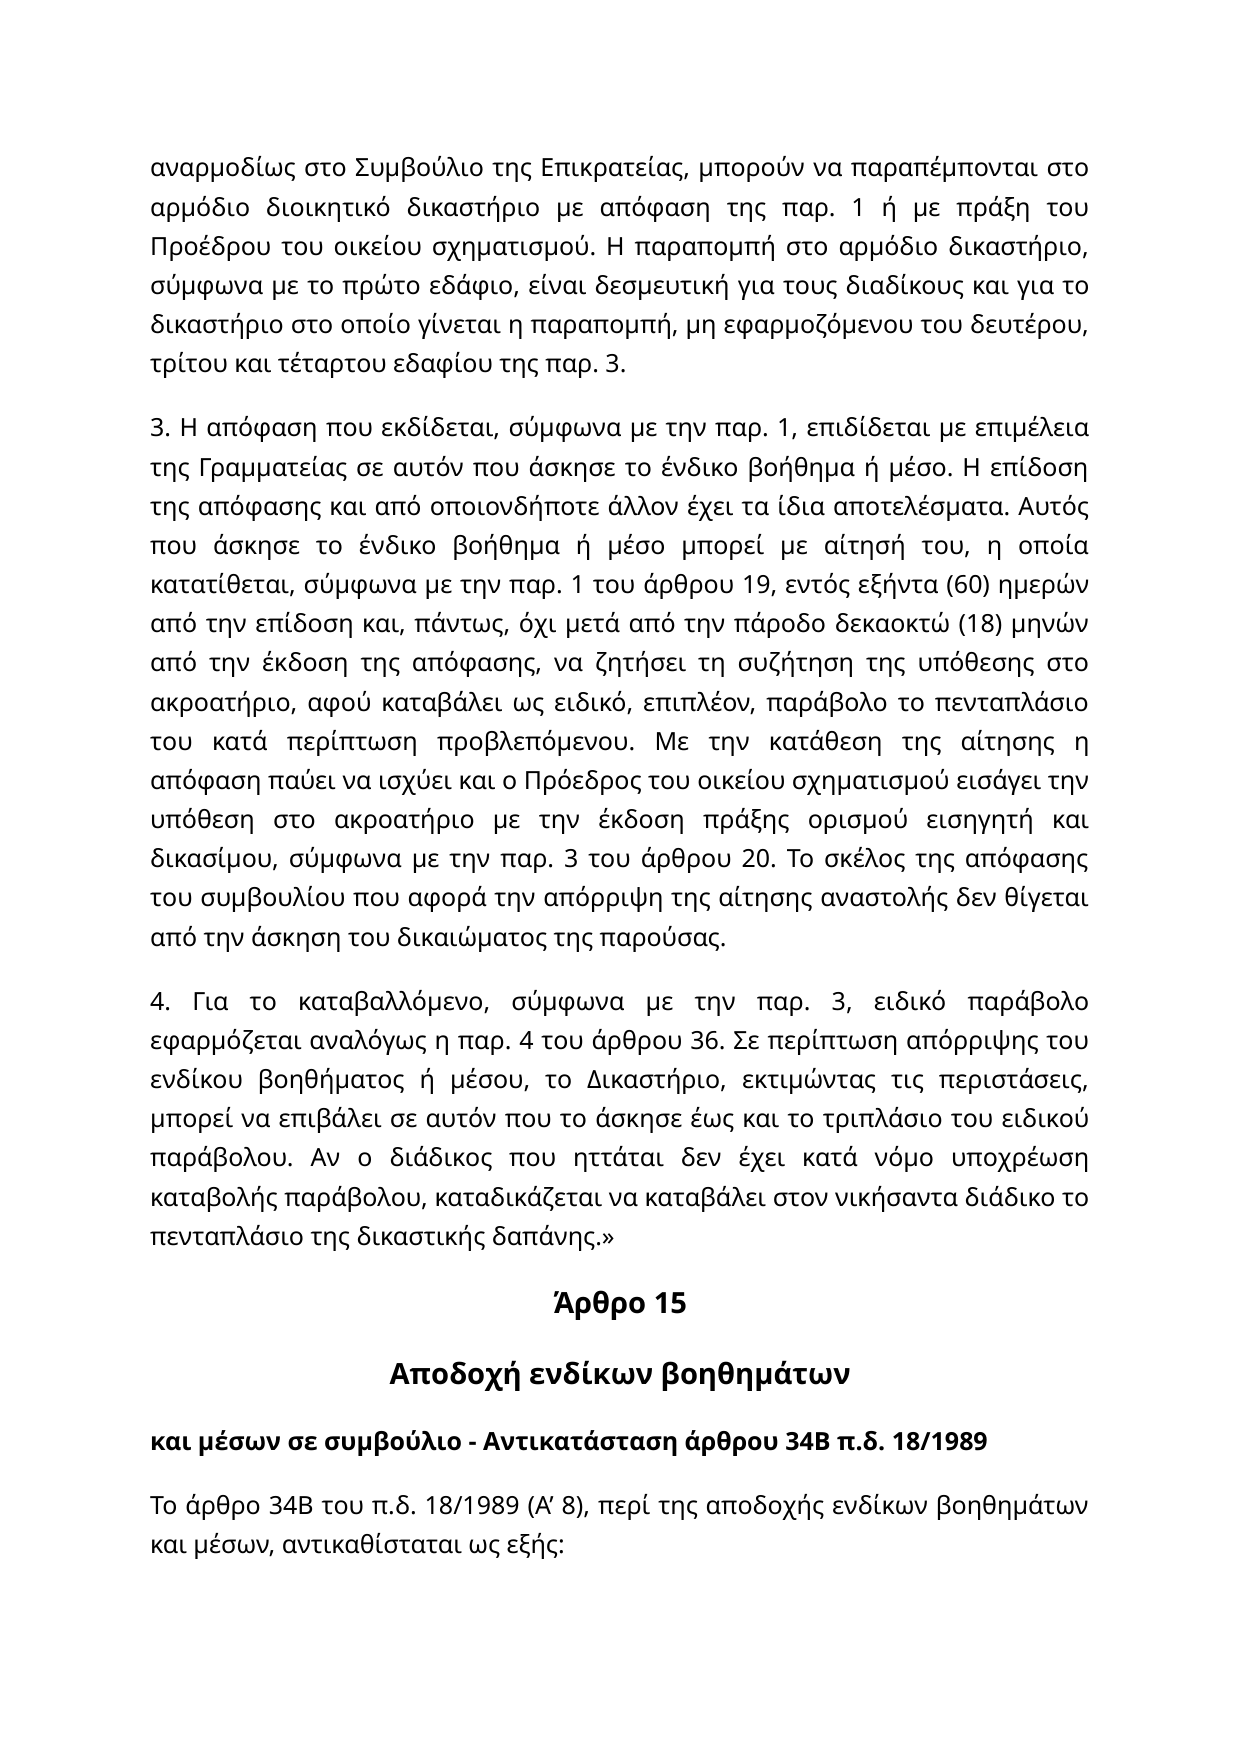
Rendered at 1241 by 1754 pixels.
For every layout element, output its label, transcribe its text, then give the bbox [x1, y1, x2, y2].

text 4. Για το καταβαλλόμενο, σύμφωνα με την παρ. 3, ειδικό παράβολο εφαρμόζεται αναλόγως η παρ. 4 του άρθρου 36. Σε περίπτωση απόρριψης του ενδίκου βοηθήματος ή μέσου, το Δικαστήριο, εκτιμώντας τις περιστάσεις, μπορεί να επιβάλει σε αυτόν που το άσκησε έως και το τριπλάσιο του ειδικού παράβολου. Αν ο διάδικος που ηττάται δεν έχει κατά νόμο υποχρέωση καταβολής παράβολου, καταδικάζεται να καταβάλει στον νικήσαντα διάδικο το πενταπλάσιο της δικαστικής δαπάνης.» [150, 983, 1090, 1252]
subtitle Αποδοχή ενδίκων βοηθημάτων [150, 1353, 1090, 1393]
text και μέσων σε συμβούλιο - Αντικατάσταση άρθρου 34Β π.δ. 18/1989 [150, 1424, 1090, 1458]
subtitle Άρθρο 15 [150, 1282, 1090, 1322]
text Το άρθρο 34Β του π.δ. 18/1989 (Α’ 8), περί της αποδοχής ενδίκων βοηθημάτων και μέσων, αντικαθίσταται ως εξής: [150, 1488, 1090, 1561]
text αναρμοδίως στο Συμβούλιο της Επικρατείας, μπορούν να παραπέμπονται στο αρμόδιο διοικητικό δικαστήριο με απόφαση της παρ. 1 ή με πράξη του Προέδρου του οικείου σχηματισμού. Η παραπομπή στο αρμόδιο δικαστήριο, σύμφωνα με το πρώτο εδάφιο, είναι δεσμευτική για τους διαδίκους και για το δικαστήριο στο οποίο γίνεται η παραπομπή, μη εφαρμοζόμενου του δευτέρου, τρίτου και τέταρτου εδαφίου της παρ. 3. [150, 150, 1090, 380]
text 3. Η απόφαση που εκδίδεται, σύμφωνα με την παρ. 1, επιδίδεται με επιμέλεια της Γραμματείας σε αυτόν που άσκησε το ένδικο βοήθημα ή μέσο. Η επίδοση της απόφασης και από οποιονδήποτε άλλον έχει τα ίδια αποτελέσματα. Αυτός που άσκησε το ένδικο βοήθημα ή μέσο μπορεί με αίτησή του, η οποία κατατίθεται, σύμφωνα με την παρ. 1 του άρθρου 19, εντός εξήντα (60) ημερών από την επίδοση και, πάντως, όχι μετά από την πάροδο δεκαοκτώ (18) μηνών από την έκδοση της απόφασης, να ζητήσει τη συζήτηση της υπόθεσης στο ακροατήριο, αφού καταβάλει ως ειδικό, επιπλέον, παράβολο το πενταπλάσιο του κατά περίπτωση προβλεπόμενου. Με την κατάθεση της αίτησης η απόφαση παύει να ισχύει και ο Πρόεδρος του οικείου σχηματισμού εισάγει την υπόθεση στο ακροατήριο με την έκδοση πράξης ορισμού εισηγητή και δικασίμου, σύμφωνα με την παρ. 3 του άρθρου 20. Το σκέλος της απόφασης του συμβουλίου που αφορά την απόρριψη της αίτησης αναστολής δεν θίγεται από την άσκηση του δικαιώματος της παρούσας. [150, 410, 1090, 953]
